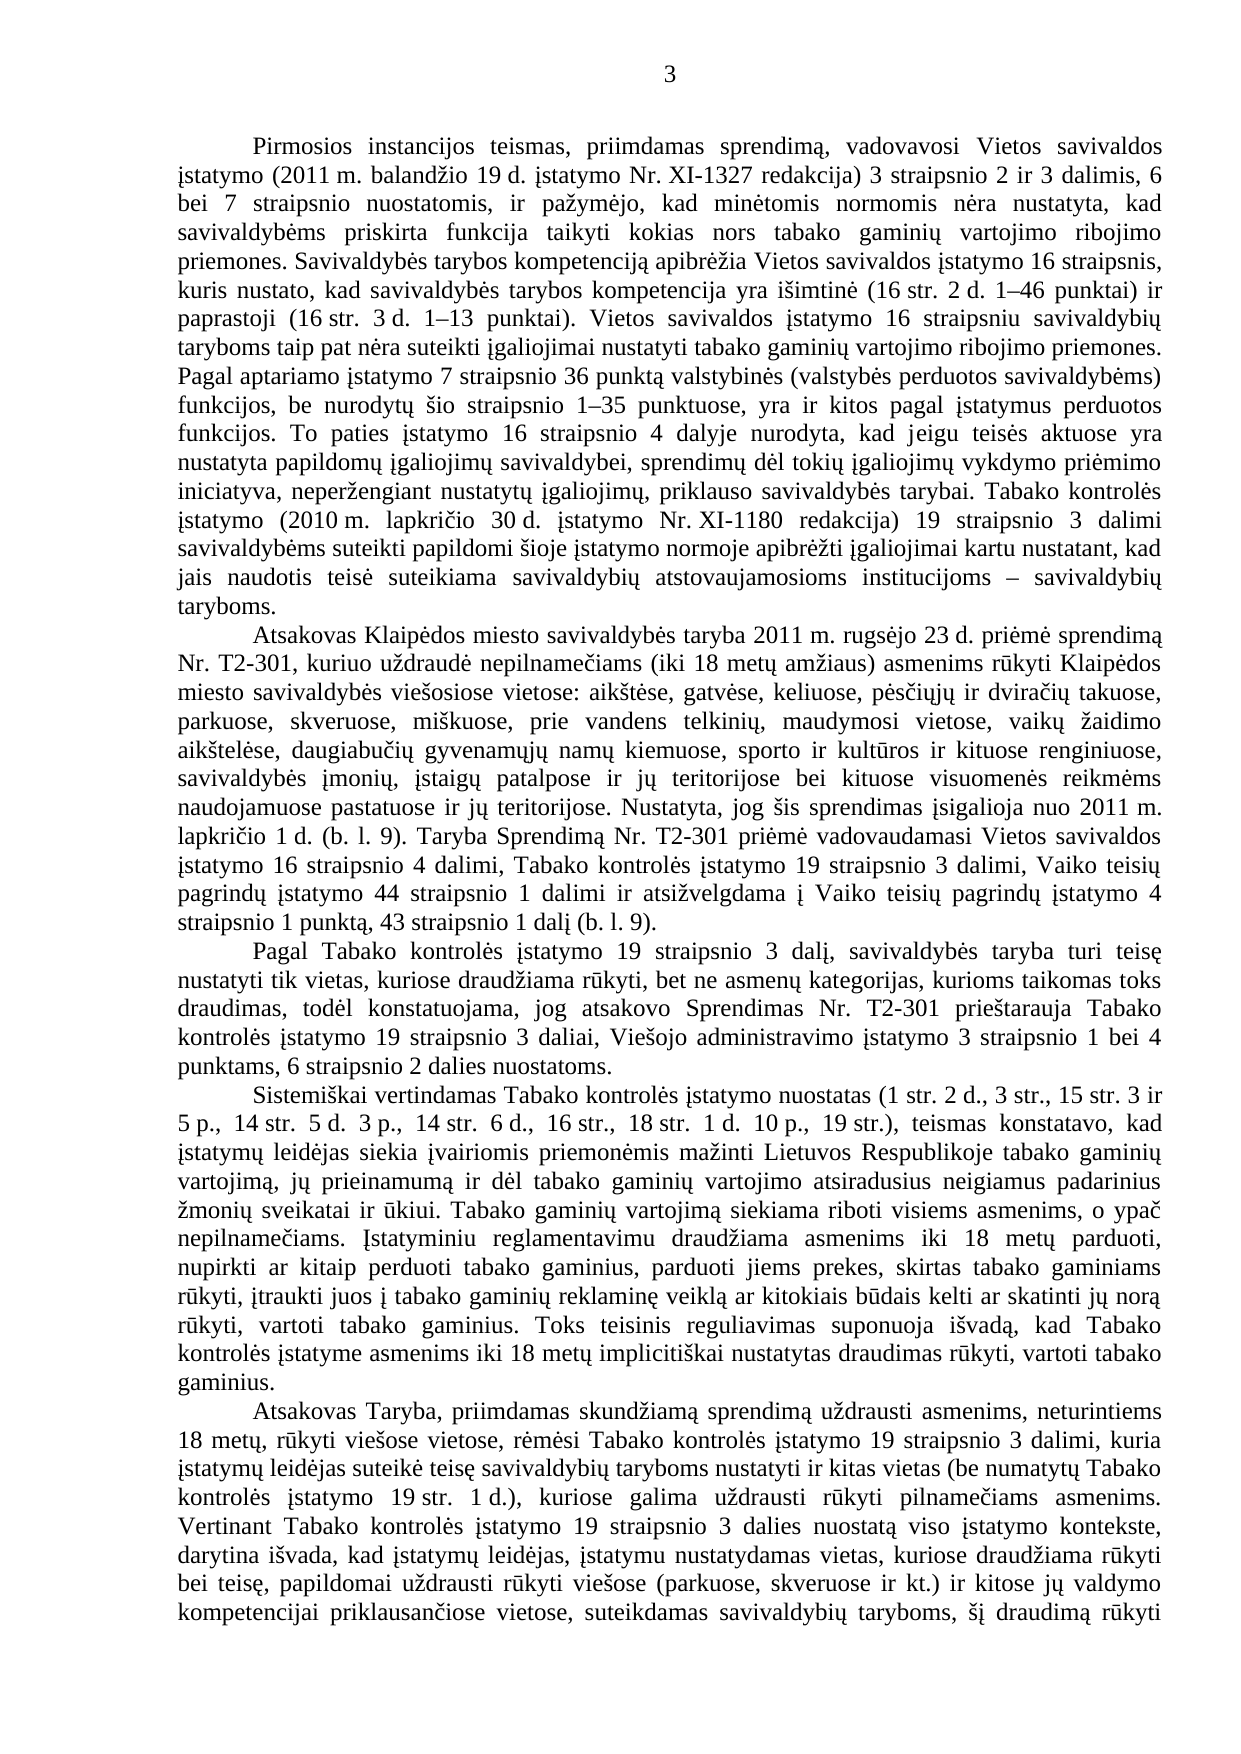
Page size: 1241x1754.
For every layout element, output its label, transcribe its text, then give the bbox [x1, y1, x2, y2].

text Pirmosios instancijos teismas, priimdamas sprendimą, vadovavosi Vietos savivaldos įstatymo (2011 m. balandžio 19 d. įstatymo Nr. XI-1327 redakcija) 3 straipsnio 2 ir 3 dalimis, 6 bei 7 straipsnio nuostatomis, ir pažymėjo, kad minėtomis normomis nėra nustatyta, kad savivaldybėms priskirta funkcija taikyti kokias nors tabako gaminių vartojimo ribojimo priemones. Savivaldybės tarybos kompetenciją apibrėžia Vietos savivaldos įstatymo 16 straipsnis, kuris nustato, kad savivaldybės tarybos kompetencija yra išimtinė (16 str. 2 d. 1–46 punktai) ir paprastoji (16 str. 3 d. 1–13 punktai). Vietos savivaldos įstatymo 16 straipsniu savivaldybių taryboms taip pat nėra suteikti įgaliojimai nustatyti tabako gaminių vartojimo ribojimo priemones. Pagal aptariamo įstatymo 7 straipsnio 36 punktą valstybinės (valstybės perduotos savivaldybėms) funkcijos, be nurodytų šio straipsnio 1–35 punktuose, yra ir kitos pagal įstatymus perduotos funkcijos. To paties įstatymo 16 straipsnio 4 dalyje nurodyta, kad jeigu teisės aktuose yra nustatyta papildomų įgaliojimų savivaldybei, sprendimų dėl tokių įgaliojimų vykdymo priėmimo iniciatyva, neperžengiant nustatytų įgaliojimų, priklauso savivaldybės tarybai. Tabako kontrolės įstatymo (2010 m. lapkričio 30 d. įstatymo Nr. XI-1180 redakcija) 19 straipsnio 3 dalimi savivaldybėms suteikti papildomi šioje įstatymo normoje apibrėžti įgaliojimai kartu nustatant, kad jais naudotis teisė suteikiama savivaldybių atstovaujamosioms institucijoms – savivaldybių taryboms. [177, 131, 1162, 620]
text Pagal Tabako kontrolės įstatymo 19 straipsnio 3 dalį, savivaldybės taryba turi teisę nustatyti tik vietas, kuriose draudžiama rūkyti, bet ne asmenų kategorijas, kurioms taikomas toks draudimas, todėl konstatuojama, jog atsakovo Sprendimas Nr. T2-301 prieštarauja Tabako kontrolės įstatymo 19 straipsnio 3 daliai, Viešojo administravimo įstatymo 3 straipsnio 1 bei 4 punktams, 6 straipsnio 2 dalies nuostatoms. [177, 936, 1162, 1080]
text Sistemiškai vertindamas Tabako kontrolės įstatymo nuostatas (1 str. 2 d., 3 str., 15 str. 3 ir 5 p., 14 str. 5 d. 3 p., 14 str. 6 d., 16 str., 18 str. 1 d. 10 p., 19 str.), teismas konstatavo, kad įstatymų leidėjas siekia įvairiomis priemonėmis mažinti Lietuvos Respublikoje tabako gaminių vartojimą, jų prieinamumą ir dėl tabako gaminių vartojimo atsiradusius neigiamus padarinius žmonių sveikatai ir ūkiui. Tabako gaminių vartojimą siekiama riboti visiems asmenims, o ypač nepilnamečiams. Įstatyminiu reglamentavimu draudžiama asmenims iki 18 metų parduoti, nupirkti ar kitaip perduoti tabako gaminius, parduoti jiems prekes, skirtas tabako gaminiams rūkyti, įtraukti juos į tabako gaminių reklaminę veiklą ar kitokiais būdais kelti ar skatinti jų norą rūkyti, vartoti tabako gaminius. Toks teisinis reguliavimas suponuoja išvadą, kad Tabako kontrolės įstatyme asmenims iki 18 metų implicitiškai nustatytas draudimas rūkyti, vartoti tabako gaminius. [177, 1080, 1162, 1396]
text Atsakovas Klaipėdos miesto savivaldybės taryba 2011 m. rugsėjo 23 d. priėmė sprendimą Nr. T2-301, kuriuo uždraudė nepilnamečiams (iki 18 metų amžiaus) asmenims rūkyti Klaipėdos miesto savivaldybės viešosiose vietose: aikštėse, gatvėse, keliuose, pėsčiųjų ir dviračių takuose, parkuose, skveruose, miškuose, prie vandens telkinių, maudymosi vietose, vaikų žaidimo aikštelėse, daugiabučių gyvenamųjų namų kiemuose, sporto ir kultūros ir kituose renginiuose, savivaldybės įmonių, įstaigų patalpose ir jų teritorijose bei kituose visuomenės reikmėms naudojamuose pastatuose ir jų teritorijose. Nustatyta, jog šis sprendimas įsigalioja nuo 2011 m. lapkričio 1 d. (b. l. 9). Taryba Sprendimą Nr. T2-301 priėmė vadovaudamasi Vietos savivaldos įstatymo 16 straipsnio 4 dalimi, Tabako kontrolės įstatymo 19 straipsnio 3 dalimi, Vaiko teisių pagrindų įstatymo 44 straipsnio 1 dalimi ir atsižvelgdama į Vaiko teisių pagrindų įstatymo 4 straipsnio 1 punktą, 43 straipsnio 1 dalį (b. l. 9). [177, 620, 1162, 936]
text Atsakovas Taryba, priimdamas skundžiamą sprendimą uždrausti asmenims, neturintiems 18 metų, rūkyti viešose vietose, rėmėsi Tabako kontrolės įstatymo 19 straipsnio 3 dalimi, kuria įstatymų leidėjas suteikė teisę savivaldybių taryboms nustatyti ir kitas vietas (be numatytų Tabako kontrolės įstatymo 19 str. 1 d.), kuriose galima uždrausti rūkyti pilnamečiams asmenims. Vertinant Tabako kontrolės įstatymo 19 straipsnio 3 dalies nuostatą viso įstatymo kontekste, darytina išvada, kad įstatymų leidėjas, įstatymu nustatydamas vietas, kuriose draudžiama rūkyti bei teisę, papildomai uždrausti rūkyti viešose (parkuose, skveruose ir kt.) ir kitose jų valdymo kompetencijai priklausančiose vietose, suteikdamas savivaldybių taryboms, šį draudimą rūkyti [177, 1396, 1162, 1626]
